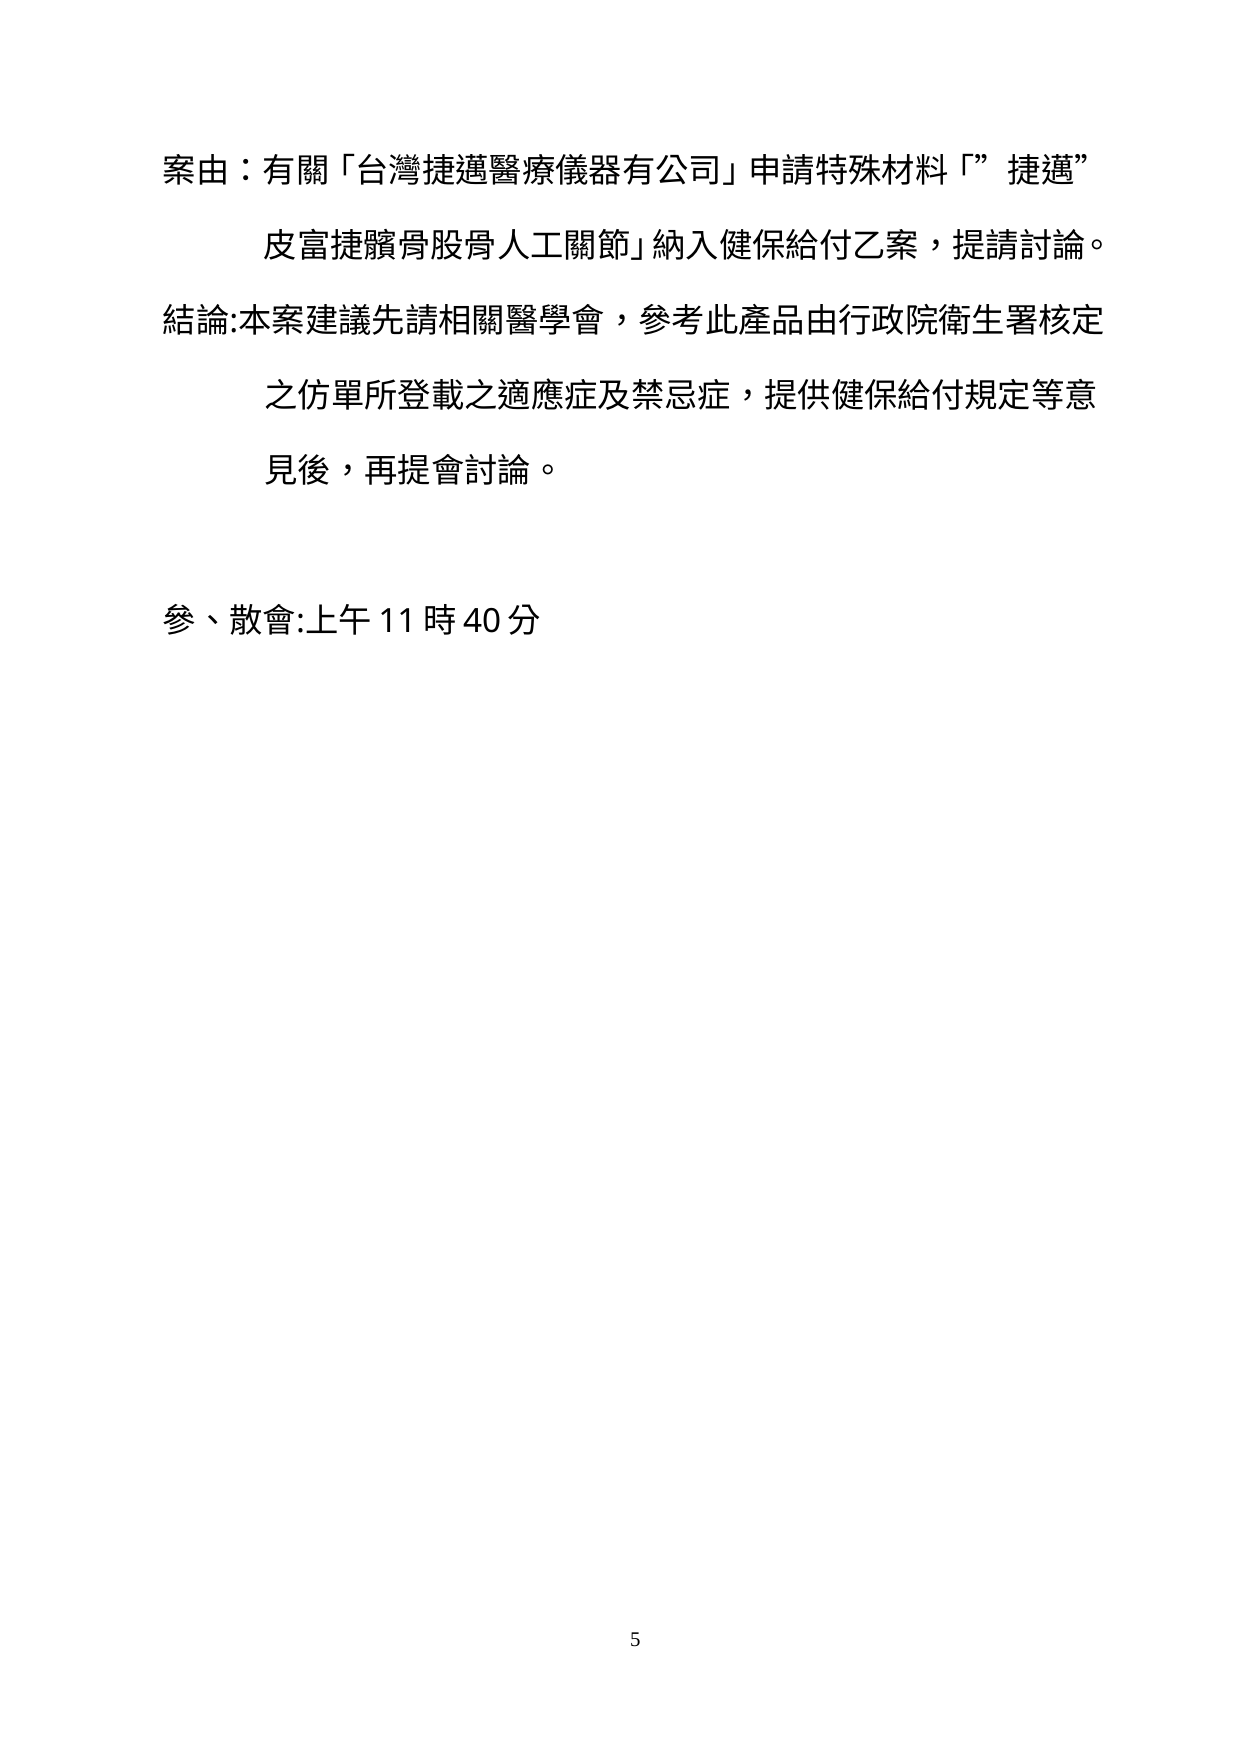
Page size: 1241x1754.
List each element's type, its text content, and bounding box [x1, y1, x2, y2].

text 參、散會:上午11時40分 [162, 581, 1107, 656]
text 結論:本案建議先請相關醫學會，參考此產品由行政院衛生署核定之仿單所登載之適應症及禁忌症，提供健保給付規定等意見後，再提會討論。 [162, 281, 1107, 506]
text 案由：有關「台灣捷邁醫療儀器有公司」申請特殊材料「”捷邁”皮富捷髕骨股骨人工關節」納入健保給付乙案，提請討論。 [162, 131, 1107, 281]
